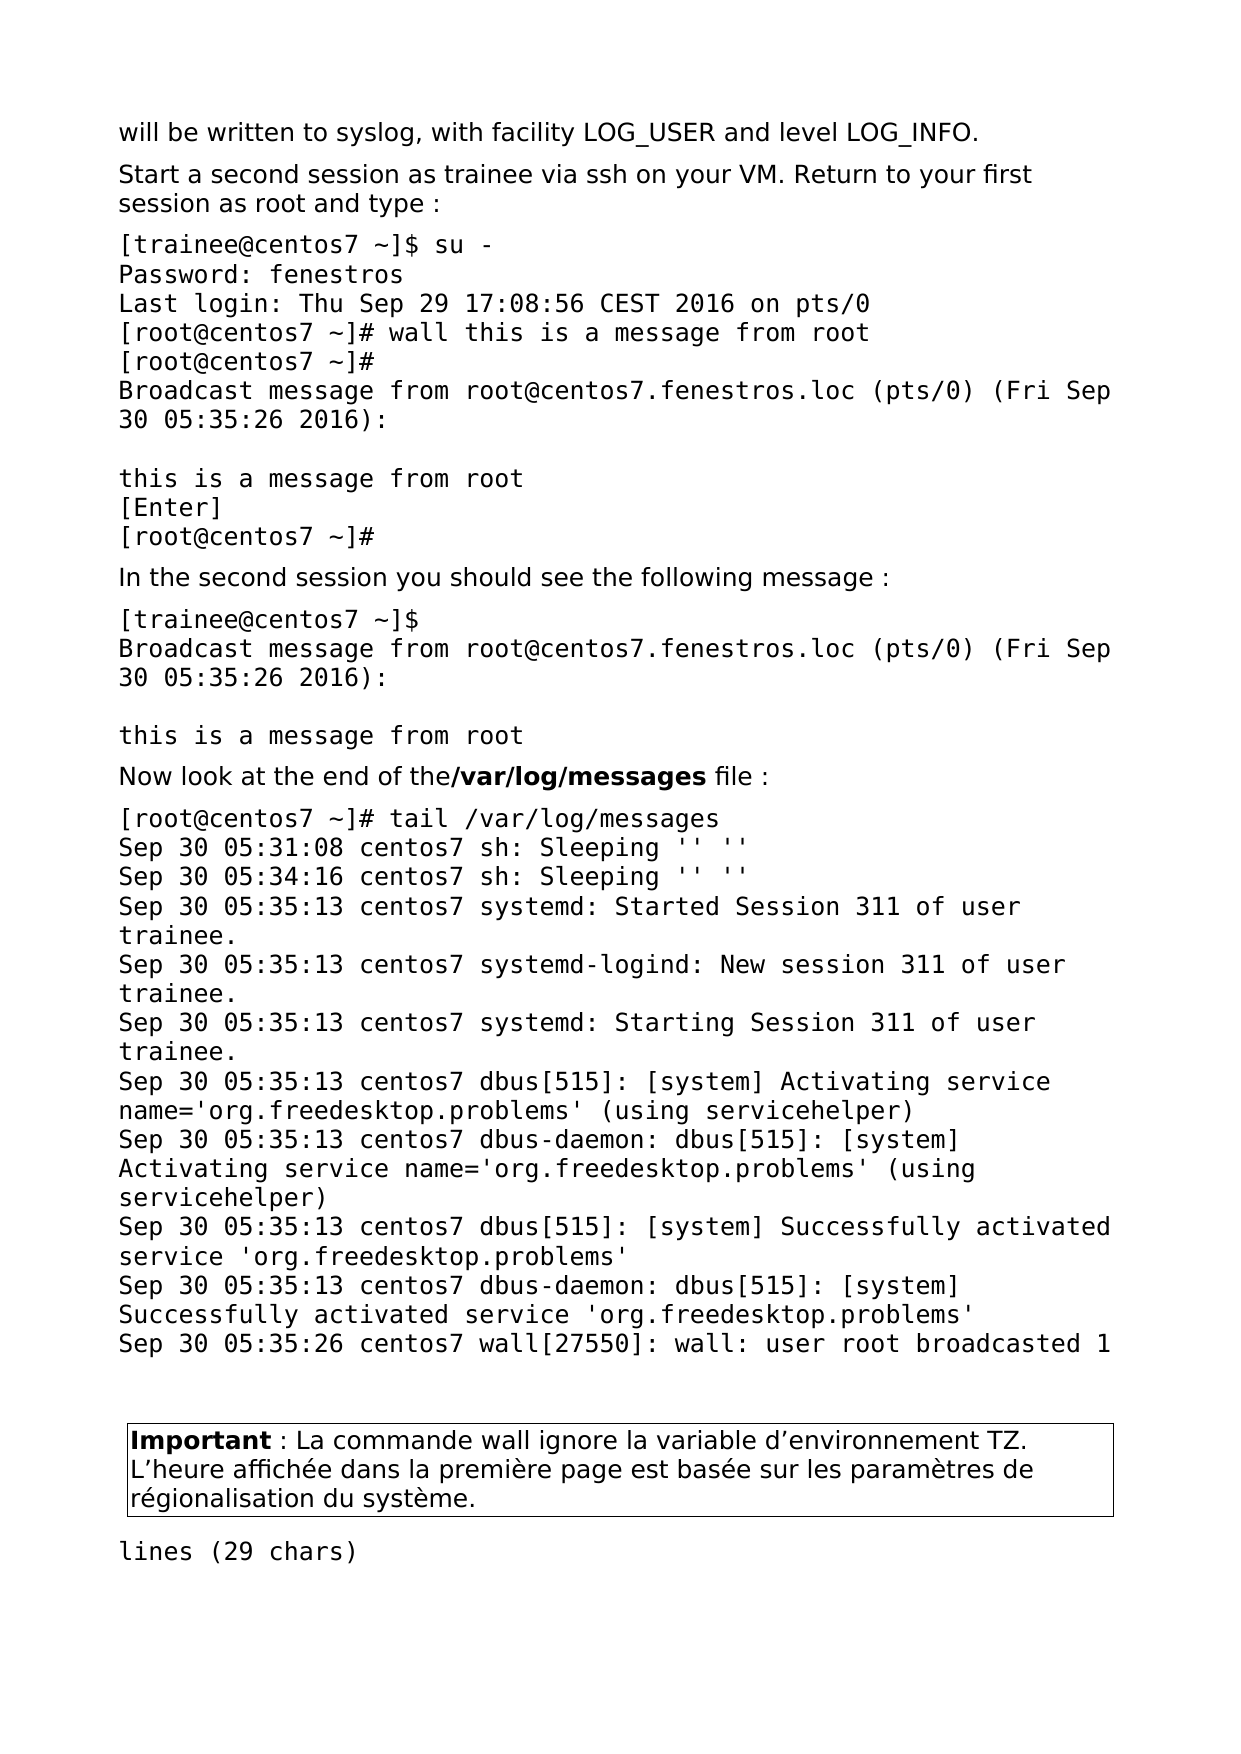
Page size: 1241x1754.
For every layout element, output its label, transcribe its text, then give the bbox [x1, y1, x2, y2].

text lines (29 chars) [118, 1525, 1122, 1566]
text [trainee@centos7 ~]$ su - Password: fenestros Last login: Thu Sep 29 17:08:56 CEST 2016 on pts/0 [root@centos7 ~]# wall this is a message from root [root@centos7 ~]# Broadcast message from root@centos7.fenestros.loc (pts/0) (Fri Sep 30 05:35:26 2016): this is a message from root [Enter] [root@centos7 ~]# [118, 231, 1122, 551]
text Now look at the end of the/var/log/messages file : [118, 762, 1122, 792]
text [root@centos7 ~]# tail /var/log/messages Sep 30 05:31:08 centos7 sh: Sleeping '' '' Sep 30 05:34:16 centos7 sh: Sleeping '' '' Sep 30 05:35:13 centos7 systemd: Started Session 311 of user trainee. Sep 30 05:35:13 centos7 systemd-logind: New session 311 of user trainee. Sep 30 05:35:13 centos7 systemd: Starting Session 311 of user trainee. Sep 30 05:35:13 centos7 dbus[515]: [system] Activating service name='org.freedesktop.problems' (using servicehelper) Sep 30 05:35:13 centos7 dbus-daemon: dbus[515]: [system] Activating service name='org.freedesktop.problems' (using servicehelper) Sep 30 05:35:13 centos7 dbus[515]: [system] Successfully activated service 'org.freedesktop.problems' Sep 30 05:35:13 centos7 dbus-daemon: dbus[515]: [system] Successfully activated service 'org.freedesktop.problems' Sep 30 05:35:26 centos7 wall[27550]: wall: user root broadcasted 1 [118, 804, 1122, 1399]
text will be written to syslog, with facility LOG_USER and level LOG_INFO. [118, 118, 1122, 147]
table_header Important : La commande wall ignore la variable d’environnement TZ. L’heure affichée dans la première page est basée sur les paramètres de régionalisation du système. [128, 1424, 1113, 1516]
text [trainee@centos7 ~]$ Broadcast message from root@centos7.fenestros.loc (pts/0) (Fri Sep 30 05:35:26 2016): this is a message from root [118, 605, 1122, 751]
text Start a second session as trainee via ssh on your VM. Return to your first session as root and type : [118, 160, 1122, 218]
text In the second session you should see the following message : [118, 563, 1122, 592]
